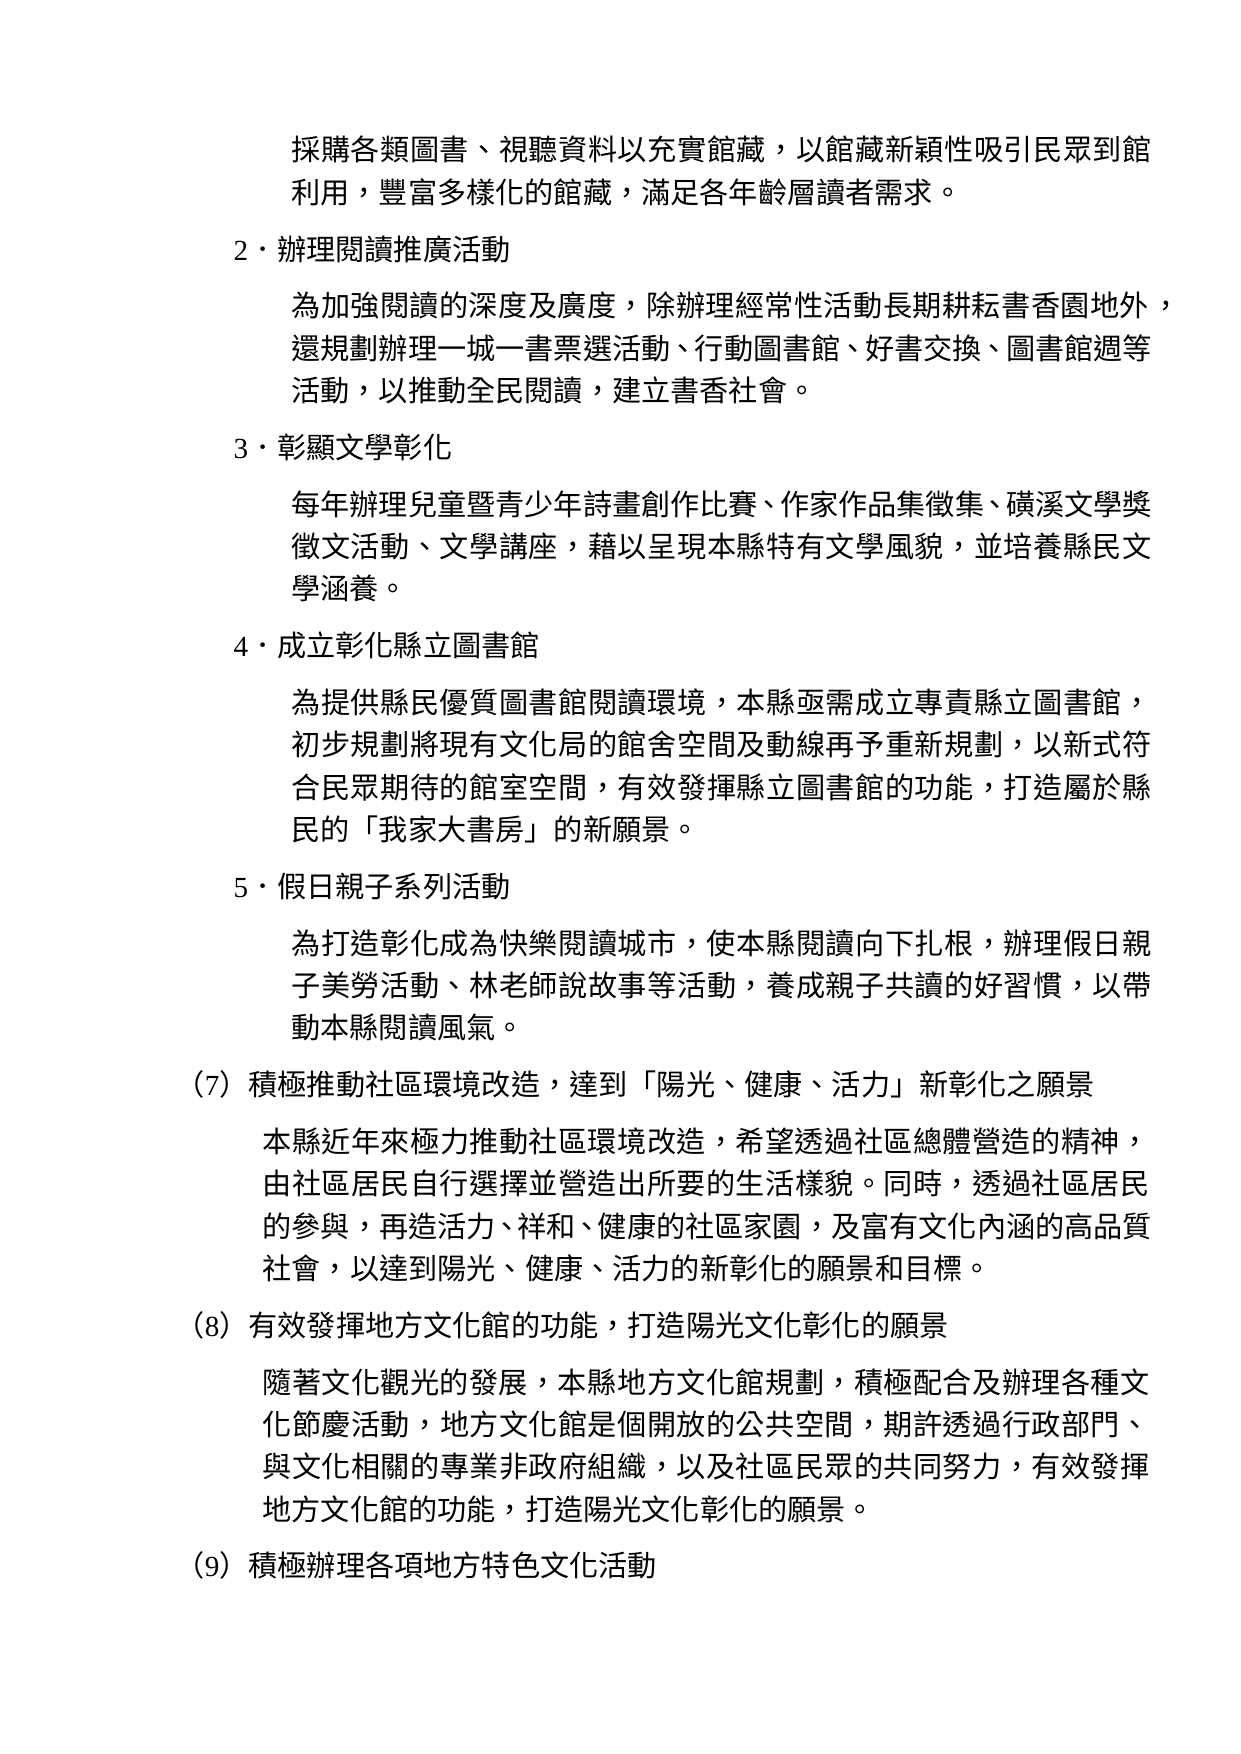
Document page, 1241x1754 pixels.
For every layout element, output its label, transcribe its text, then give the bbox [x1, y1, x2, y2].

list 彰顯文學彰化 [233, 424, 1152, 467]
text 採購各類圖書、視聽資料以充實館藏，以館藏新穎性吸引民眾到館利用，豐富多樣化的館藏，滿足各年齡層讀者需求。 [291, 127, 1152, 212]
list 成立彰化縣立圖書館 [233, 623, 1152, 665]
list 有效發揮地方文化館的功能，打造陽光文化彰化的願景 [175, 1302, 1152, 1345]
text 為提供縣民優質圖書館閱讀環境，本縣亟需成立專責縣立圖書館，初步規劃將現有文化局的館舍空間及動線再予重新規劃，以新式符合民眾期待的館室空間，有效發揮縣立圖書館的功能，打造屬於縣民的「我家大書房」的新願景。 [291, 680, 1152, 849]
list 積極推動社區環境改造，達到「陽光、健康、活力」新彰化之願景 [175, 1062, 1152, 1104]
text 為加強閱讀的深度及廣度，除辦理經常性活動長期耕耘書香園地外，還規劃辦理一城一書票選活動、行動圖書館、好書交換、圖書館週等活動，以推動全民閱讀，建立書香社會。 [291, 283, 1152, 410]
list 積極辦理各項地方特色文化活動 [175, 1543, 1152, 1585]
text 為打造彰化成為快樂閱讀城市，使本縣閱讀向下扎根，辦理假日親子美勞活動、林老師說故事等活動，養成親子共讀的好習慣，以帶動本縣閱讀風氣。 [291, 920, 1152, 1047]
list 辦理閱讀推廣活動 [233, 226, 1152, 268]
text 本縣近年來極力推動社區環境改造，希望透過社區總體營造的精神，由社區居民自行選擇並營造出所要的生活樣貌。同時，透過社區居民的參與，再造活力、祥和、健康的社區家園，及富有文化內涵的高品質社會，以達到陽光、健康、活力的新彰化的願景和目標。 [262, 1119, 1152, 1288]
text 隨著文化觀光的發展，本縣地方文化館規劃，積極配合及辦理各種文化節慶活動，地方文化館是個開放的公共空間，期許透過行政部門、與文化相關的專業非政府組織，以及社區民眾的共同努力，有效發揮地方文化館的功能，打造陽光文化彰化的願景。 [262, 1359, 1152, 1528]
list 假日親子系列活動 [233, 863, 1152, 906]
text 每年辦理兒童暨青少年詩畫創作比賽、作家作品集徵集、磺溪文學獎徵文活動、文學講座，藉以呈現本縣特有文學風貌，並培養縣民文學涵養。 [291, 481, 1152, 608]
